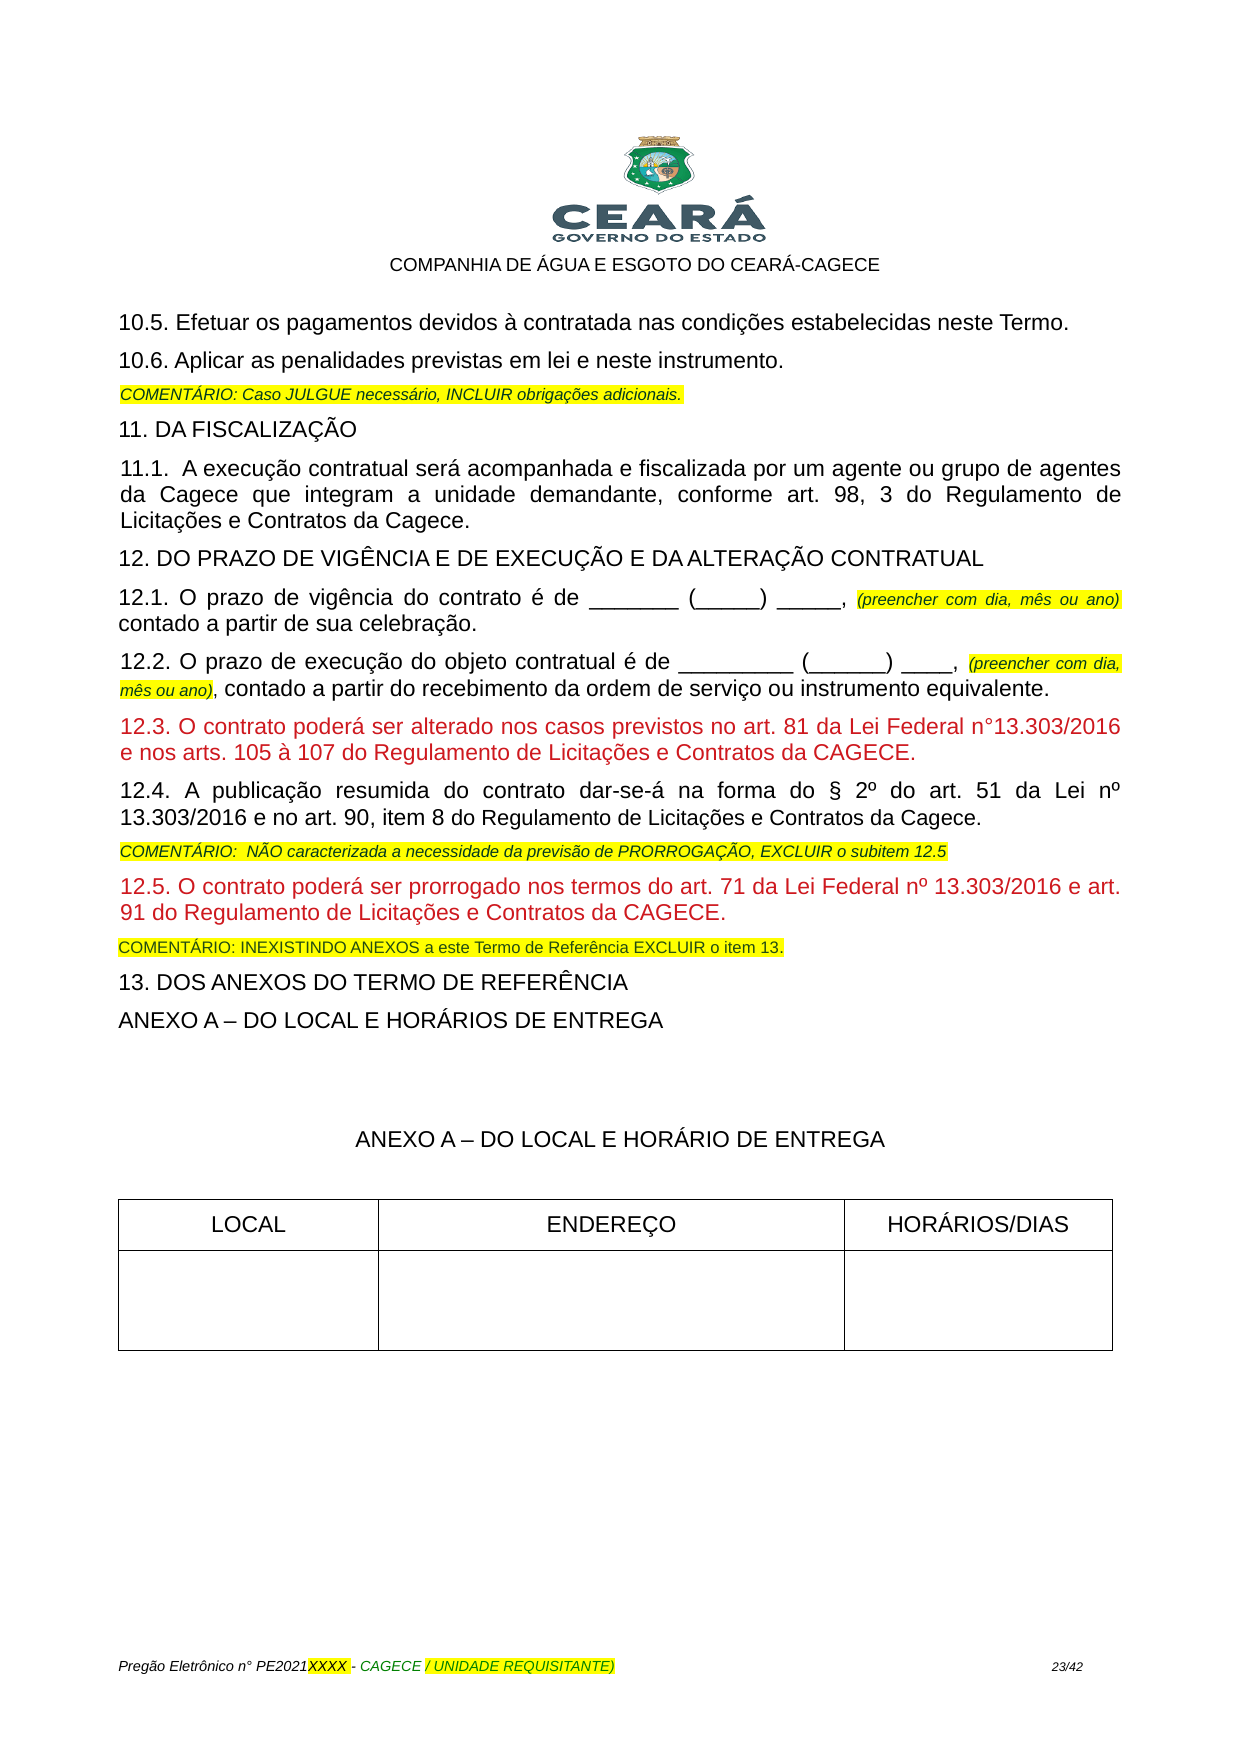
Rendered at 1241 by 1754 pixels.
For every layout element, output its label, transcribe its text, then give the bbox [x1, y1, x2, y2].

text 11.1. A execução contratual será acompanhada e fiscalizada por um agente ou grupo de agentes da Cagece que integram a unidade demandante, conforme art. 98, 3 do Regulamento de Licitações e Contratos da Cagece. [120, 454, 1122, 533]
text ANEXO A – DO LOCAL E HORÁRIOS DE ENTREGA [118, 1007, 1122, 1033]
text COMENTÁRIO: Caso JULGUE necessário, INCLUIR obrigações adicionais. [120, 385, 1122, 404]
text 10.5. Efetuar os pagamentos devidos à contratada nas condições estabelecidas neste Termo. [118, 309, 1122, 335]
table_header ENDEREÇO [379, 1200, 844, 1249]
text 12.1. O prazo de vigência do contrato é de _______ (_____) _____, (preencher com dia, mês ou ano) contado a partir de sua celebração. [118, 584, 1122, 636]
text COMENTÁRIO: NÃO caracterizada a necessidade da previsão de PRORROGAÇÃO, EXCLUIR o subitem 12.5 [119, 842, 1122, 861]
text ANEXO A – DO LOCAL E HORÁRIO DE ENTREGA [118, 1126, 1122, 1153]
table_cell [119, 1251, 378, 1350]
table_header LOCAL [119, 1200, 378, 1249]
table_header HORÁRIOS/DIAS [845, 1200, 1112, 1249]
text 12. DO PRAZO DE VIGÊNCIA E DE EXECUÇÃO E DA ALTERAÇÃO CONTRATUAL [118, 545, 1122, 572]
text 11. DA FISCALIZAÇÃO [118, 416, 1122, 443]
text 12.2. O prazo de execução do objeto contratual é de _________ (______) ____, (preencher com dia, mês ou ano), contado a partir do recebimento da ordem de serviço ou instrumento equivalente. [120, 648, 1122, 701]
text 12.4. A publicação resumida do contrato dar-se-á na forma do § 2º do art. 51 da Lei nº 13.303/2016 e no art. 90, item 8 do Regulamento de Licitações e Contratos da Cagece. [119, 777, 1122, 830]
text 12.5. O contrato poderá ser prorrogado nos termos do art. 71 da Lei Federal nº 13.303/2016 e art. 91 do Regulamento de Licitações e Contratos da CAGECE. [120, 873, 1122, 926]
text COMENTÁRIO: INEXISTINDO ANEXOS a este Termo de Referência EXCLUIR o item 13. [118, 938, 1122, 957]
picture [531, 132, 786, 245]
table_cell [845, 1251, 1112, 1350]
table_cell [379, 1251, 844, 1350]
text 10.6. Aplicar as penalidades previstas em lei e neste instrumento. [118, 347, 1122, 373]
text 12.3. O contrato poderá ser alterado nos casos previstos no art. 81 da Lei Federal n°13.303/2016 e nos arts. 105 à 107 do Regulamento de Licitações e Contratos da CAGECE. [120, 713, 1122, 766]
text 13. DOS ANEXOS DO TERMO DE REFERÊNCIA [118, 969, 1122, 995]
